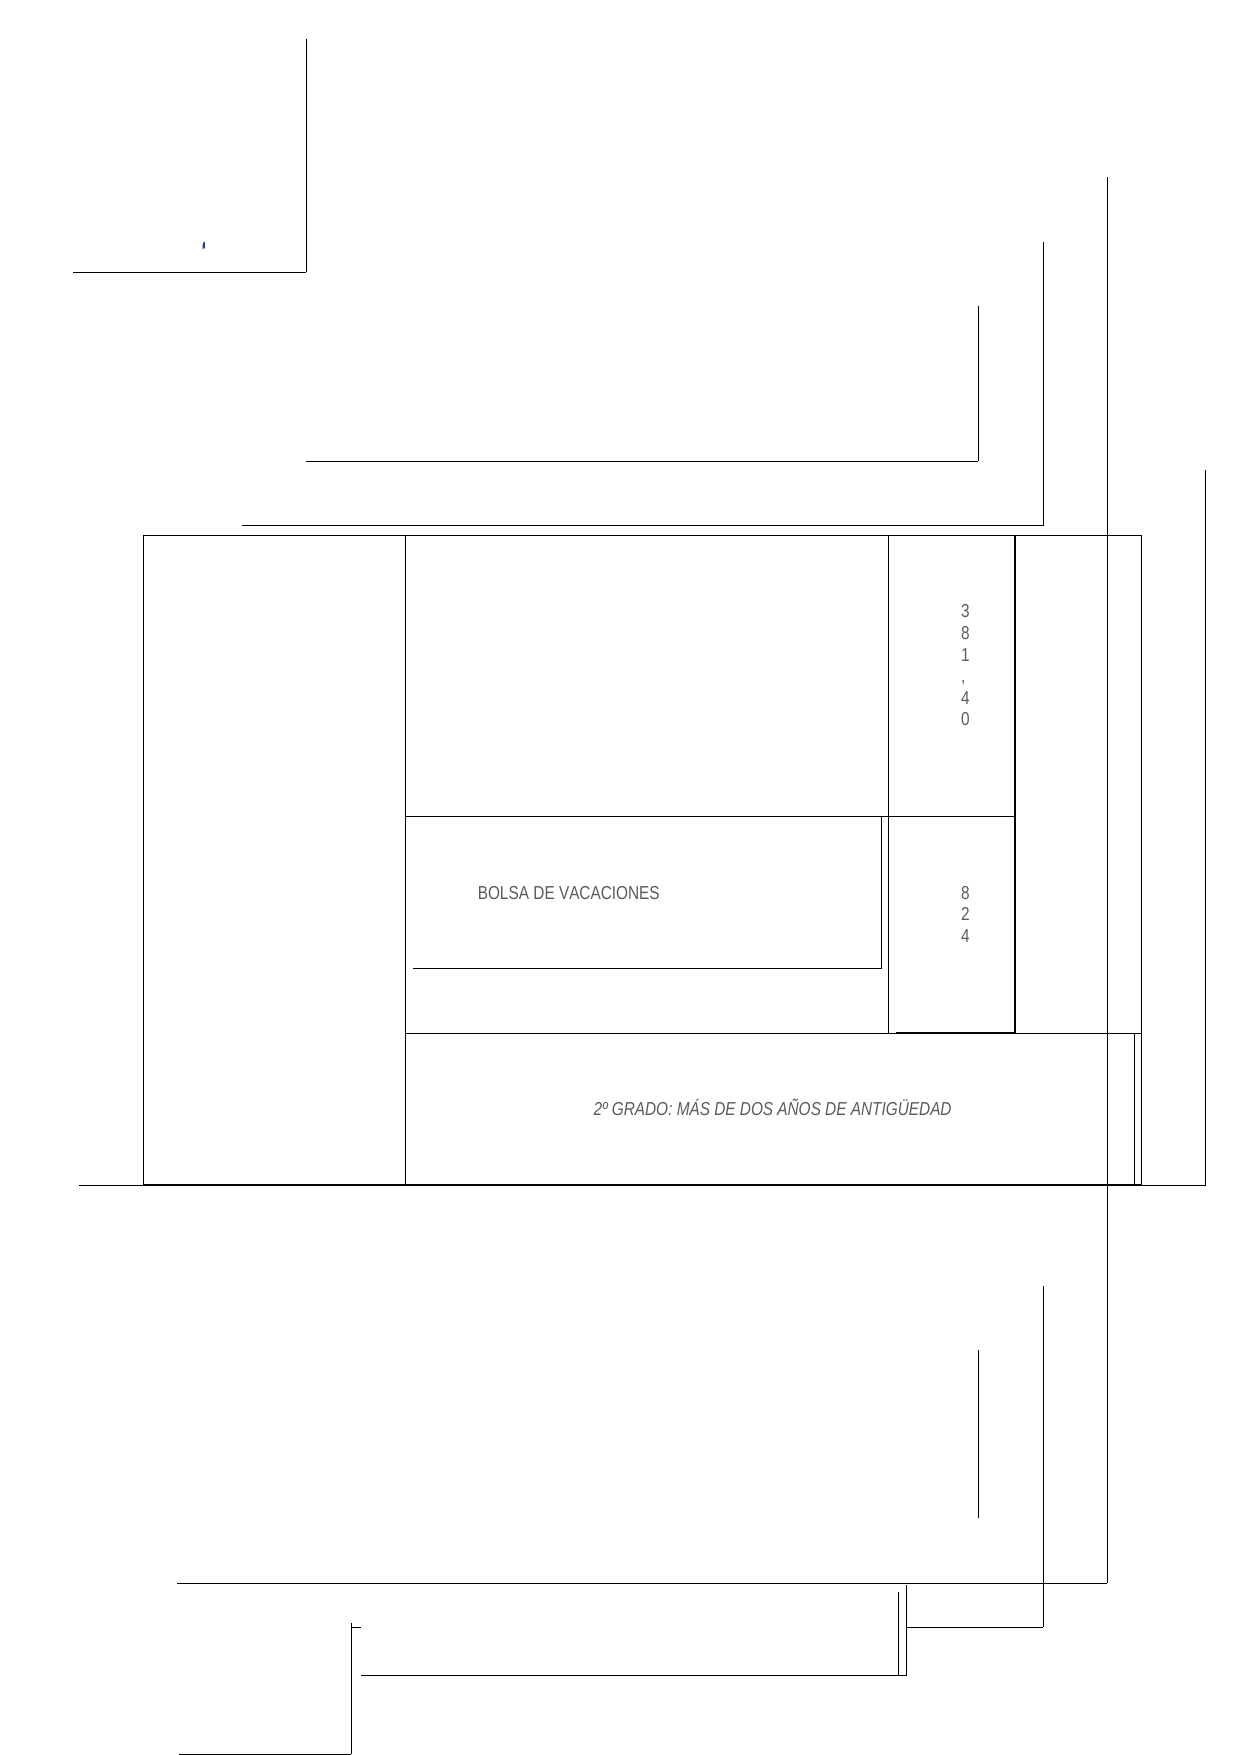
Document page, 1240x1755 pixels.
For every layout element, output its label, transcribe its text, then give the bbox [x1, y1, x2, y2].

table_cell [1108, 536, 1141, 1032]
table_cell [1108, 1034, 1134, 1184]
table_cell 381,40 [889, 536, 1014, 816]
table_cell [1016, 536, 1107, 1032]
table_cell [144, 536, 405, 1184]
table_cell 2º GRADO: MÁS DE DOS AÑOS DE ANTIGÜEDAD [406, 1034, 1107, 1184]
table_cell [1135, 1034, 1141, 1184]
table_cell BOLSA DE VACACIONES [406, 817, 888, 1032]
table_cell [406, 536, 888, 816]
table_cell 824 [889, 817, 1014, 1032]
